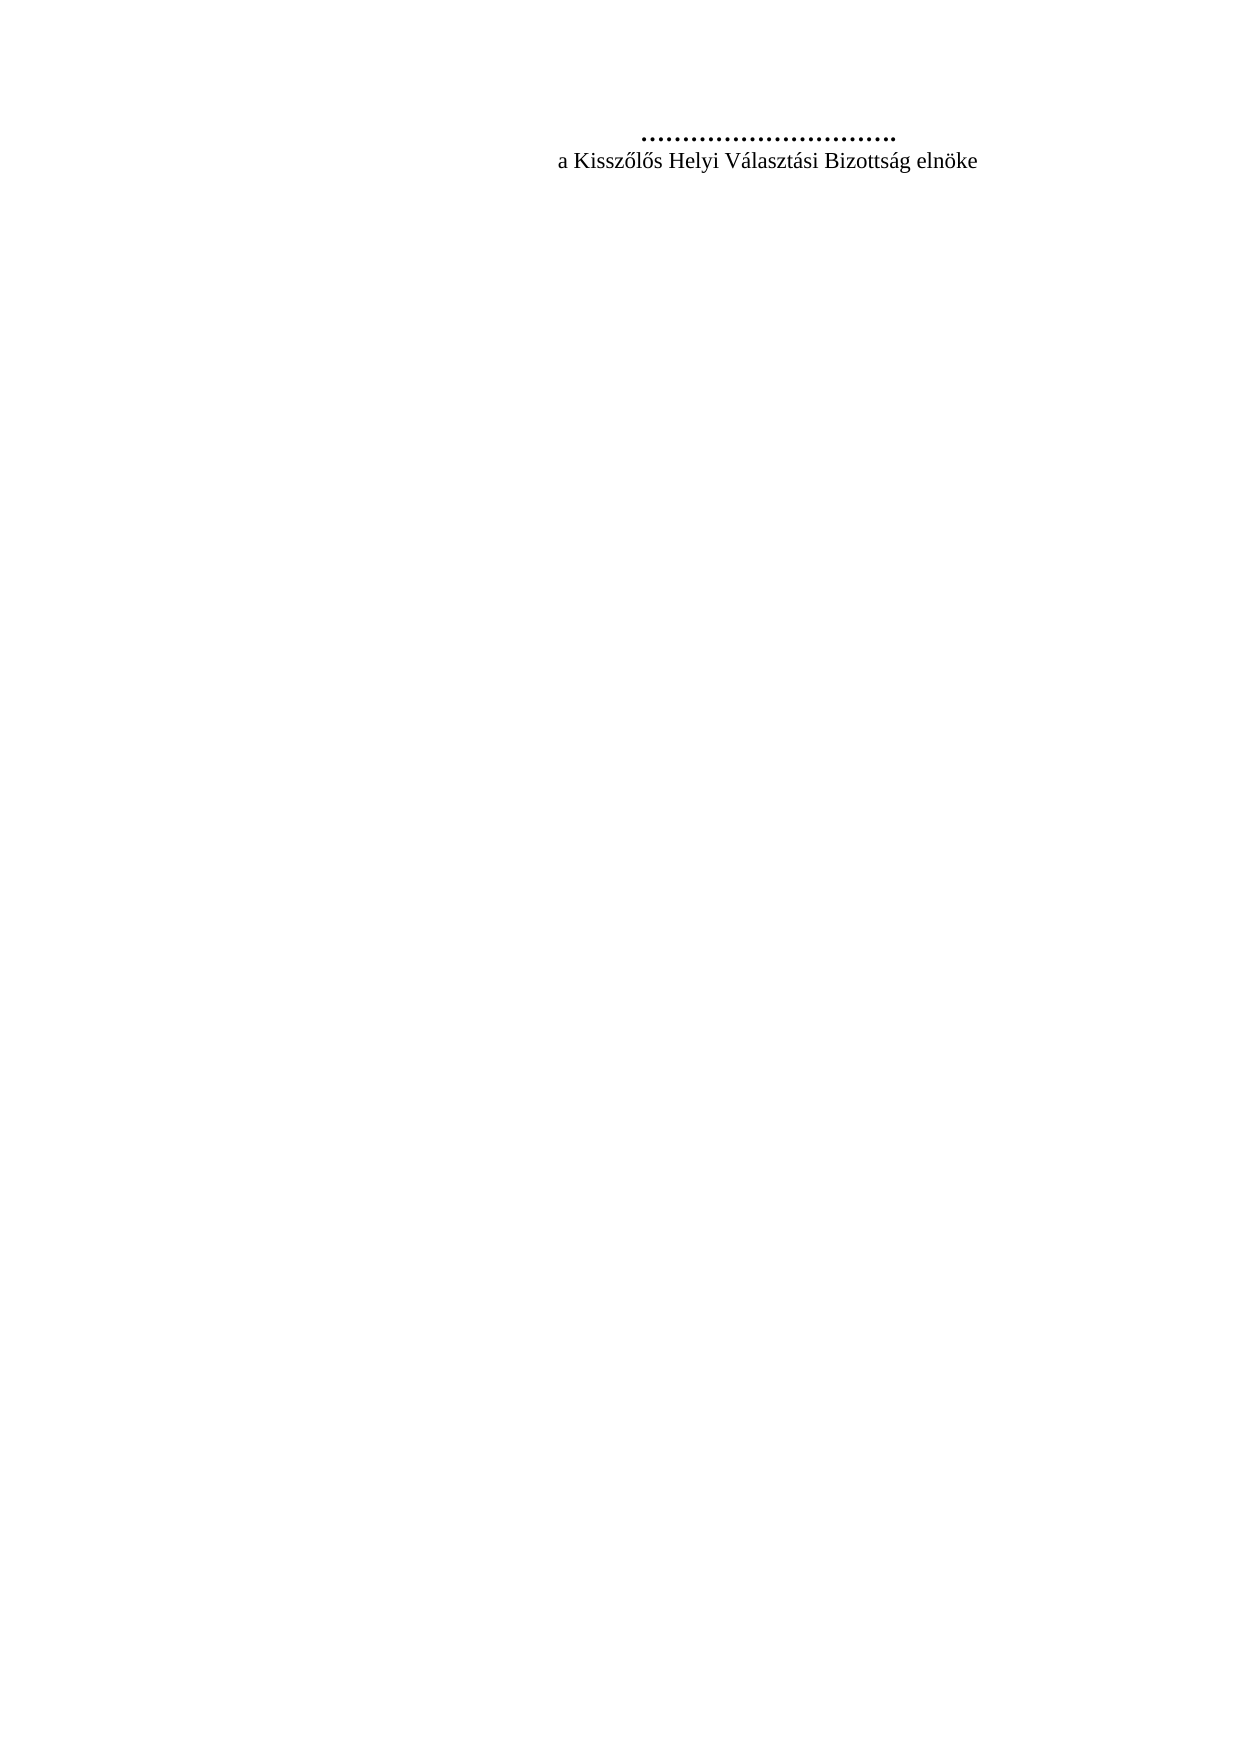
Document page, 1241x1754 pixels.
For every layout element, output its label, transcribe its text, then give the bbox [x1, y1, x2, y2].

text …………………………. [443, 118, 1093, 147]
text a Kisszőlős Helyi Választási Bizottság elnöke [443, 147, 1093, 173]
